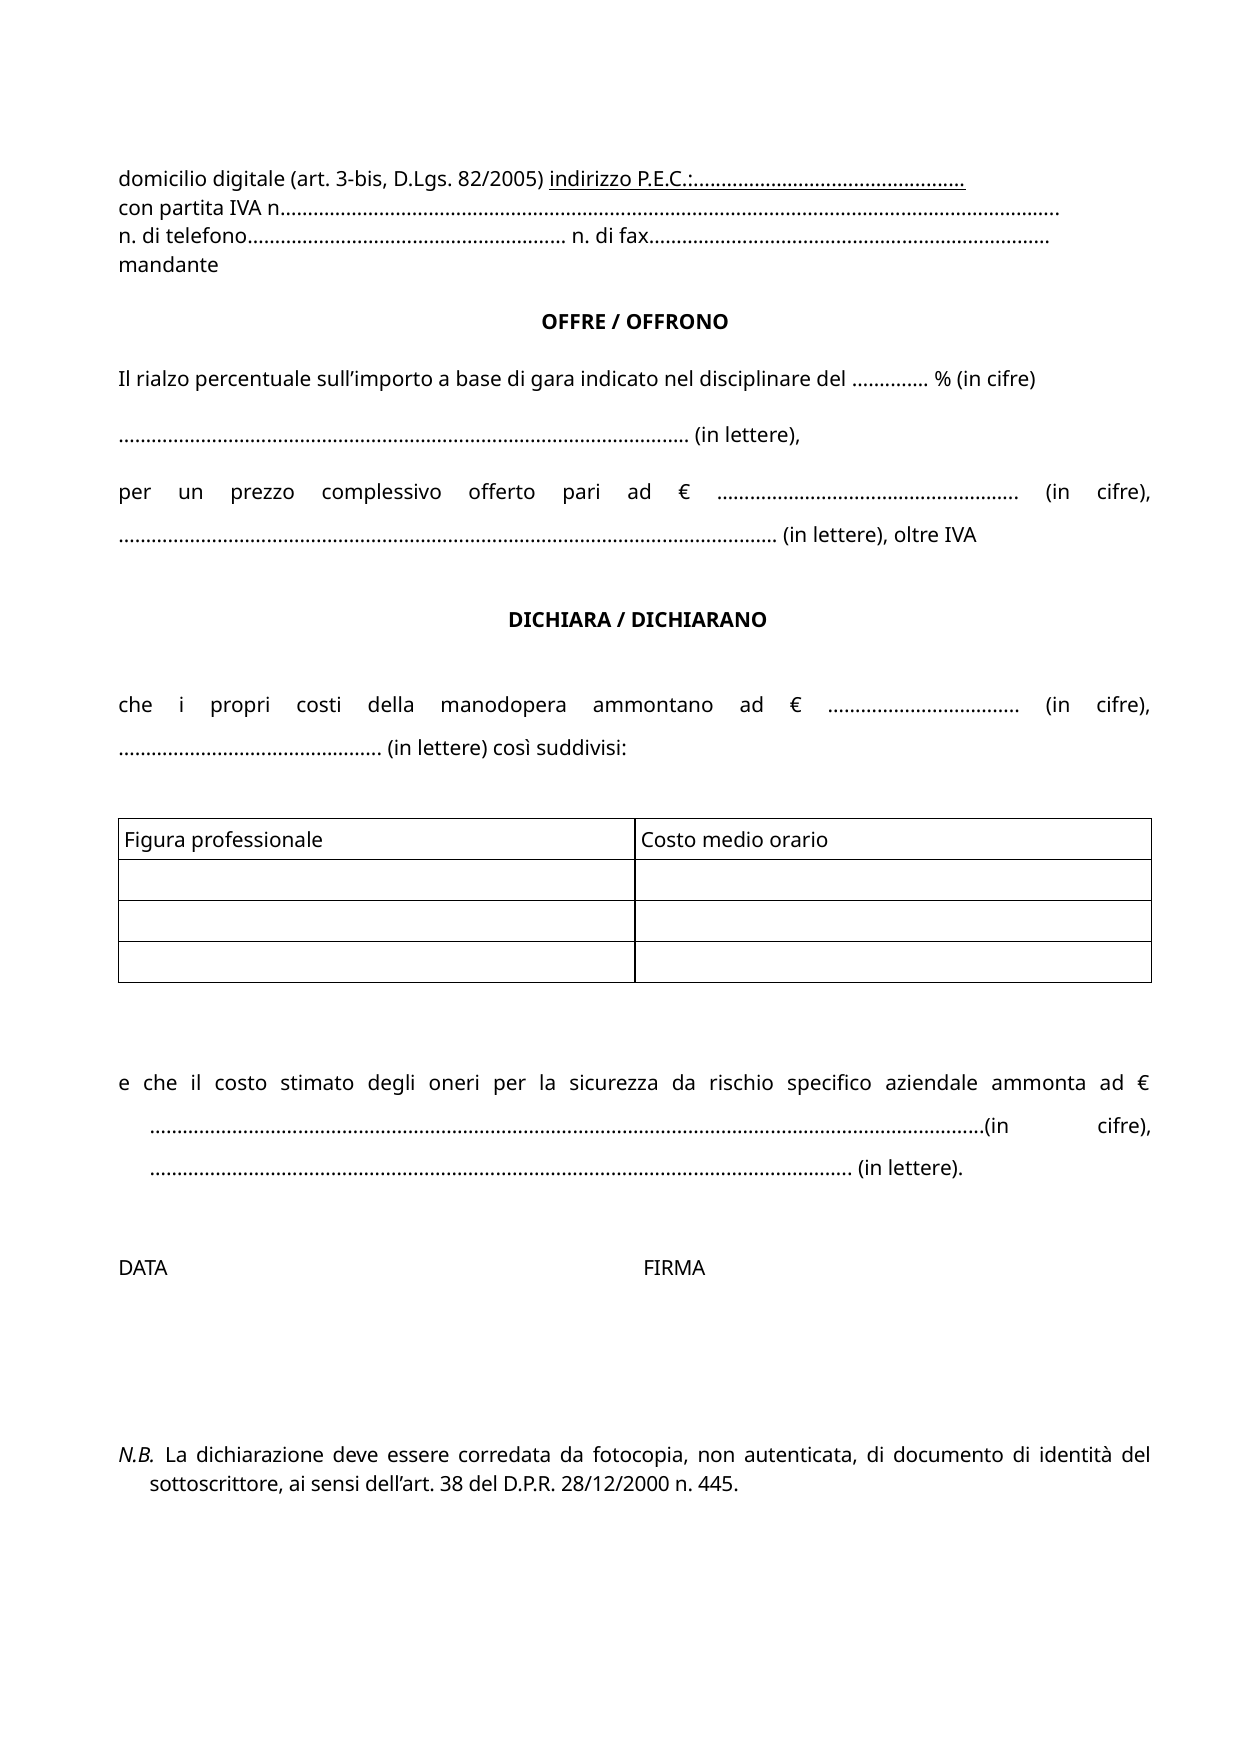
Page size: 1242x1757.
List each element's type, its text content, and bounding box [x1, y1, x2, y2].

table_cell [119, 942, 634, 982]
text per un prezzo complessivo offerto pari ad € ………………………..…………………….. (in cifre), …………………………………………………………………………………………………..……. (in lettere), oltre IVA [118, 477, 1152, 548]
text OFFRE / OFFRONO [118, 307, 1152, 335]
table_header Costo medio orario [636, 819, 1151, 859]
text e che il costo stimato degli oneri per la sicurezza da rischio specifico aziendale ammonta ad € ………………………..…………………………………………………………………………………………………………...(in cifre), ……………………………………………………………………………………………………………….. (in lettere). [118, 1068, 1152, 1182]
text domicilio digitale (art. 3-bis, D.Lgs. 82/2005) indirizzo P.E.C.:........…………….......................... [118, 164, 1152, 193]
table_cell [636, 942, 1151, 982]
table_cell [119, 860, 634, 900]
text N.B. La dichiarazione deve essere corredata da fotocopia, non autenticata, di documento di identità del sottoscrittore, ai sensi dell’art. 38 del D.P.R. 28/12/2000 n. 445. [118, 1441, 1152, 1497]
table_cell [119, 901, 634, 941]
text Il rialzo percentuale sull’importo a base di gara indicato nel disciplinare del …….……. % (in cifre) [118, 364, 1152, 392]
table_cell [636, 901, 1151, 941]
text DICHIARA / DICHIARANO [118, 605, 1152, 634]
text mandante [118, 250, 1152, 278]
text DATA FIRMA [118, 1253, 1152, 1281]
text ………………………………………………………………………………………….. (in lettere), [118, 421, 1152, 449]
text con partita IVA n……………………………………………………………………………..…………………………………………….. [118, 193, 1152, 221]
text che i propri costi della manodopera ammontano ad € …………………………….. (in cifre), ………………………………………... (in lettere) così suddivisi: [118, 691, 1152, 762]
table_cell [636, 860, 1151, 900]
table_header Figura professionale [119, 819, 634, 859]
text n. di telefono………………………...……………….……… n. di fax………………...…….……………………………………… [118, 221, 1152, 250]
